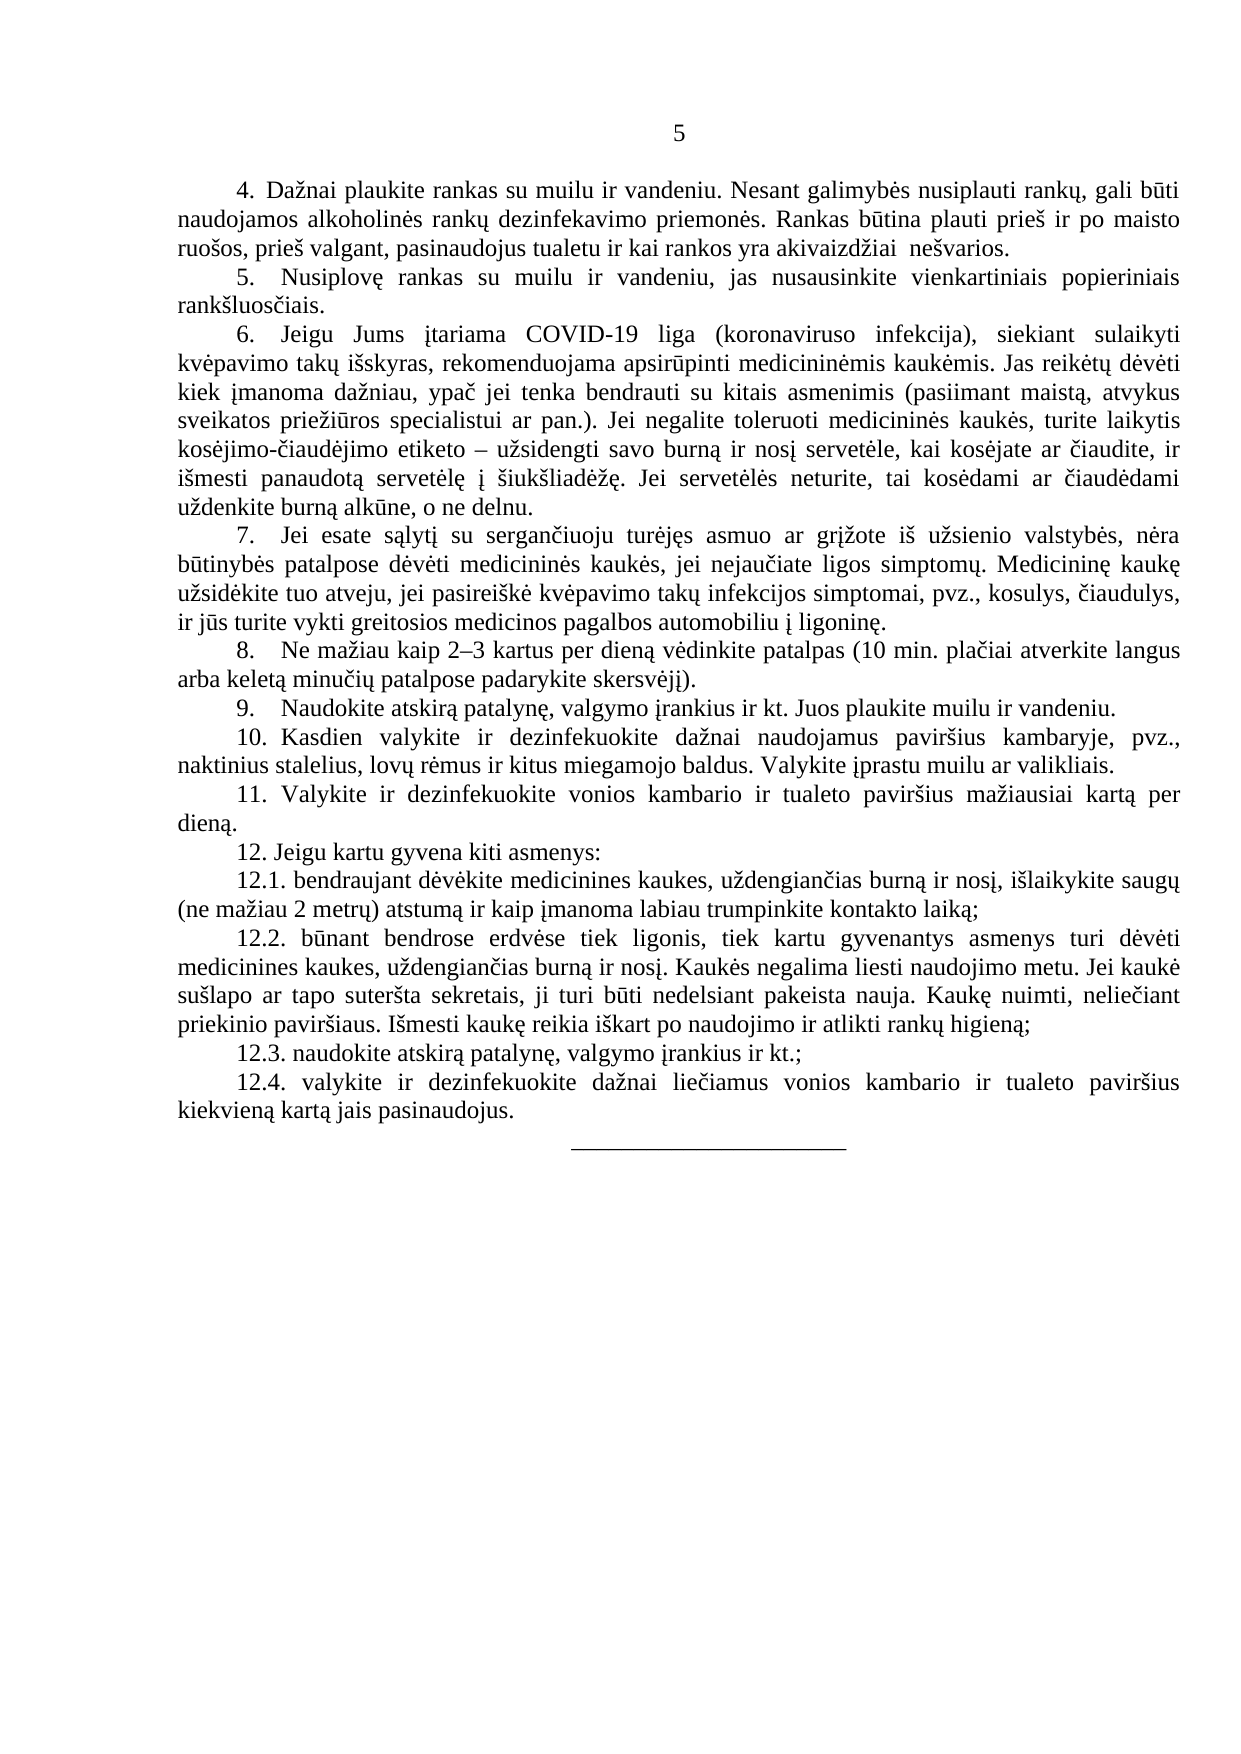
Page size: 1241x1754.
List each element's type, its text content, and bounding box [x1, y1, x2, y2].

text 9. Naudokite atskirą patalynę, valgymo įrankius ir kt. Juos plaukite muilu ir vandeniu. [177, 693, 1181, 722]
text 5. Nusiplovę rankas su muilu ir vandeniu, jas nusausinkite vienkartiniais popieriniais rankšluosčiais. [177, 262, 1181, 319]
text ______________________ [177, 1124, 1181, 1153]
text 8. Ne mažiau kaip 2–3 kartus per dieną vėdinkite patalpas (10 min. plačiai atverkite langus arba keletą minučių patalpose padarykite skersvėjį). [177, 636, 1181, 693]
text 12. Jeigu kartu gyvena kiti asmenys: [177, 837, 1181, 866]
text 12.3. naudokite atskirą patalynę, valgymo įrankius ir kt.; [177, 1038, 1181, 1067]
text 6. Jeigu Jums įtariama COVID-19 liga (koronaviruso infekcija), siekiant sulaikyti kvėpavimo takų išskyras, rekomenduojama apsirūpinti medicininėmis kaukėmis. Jas reikėtų dėvėti kiek įmanoma dažniau, ypač jei tenka bendrauti su kitais asmenimis (pasiimant maistą, atvykus sveikatos priežiūros specialistui ar pan.). Jei negalite toleruoti medicininės kaukės, turite laikytis kosėjimo-čiaudėjimo etiketo – užsidengti savo burną ir nosį servetėle, kai kosėjate ar čiaudite, ir išmesti panaudotą servetėlę į šiukšliadėžę. Jei servetėlės neturite, tai kosėdami ar čiaudėdami uždenkite burną alkūne, o ne delnu. [177, 319, 1181, 521]
text 7. Jei esate sąlytį su sergančiuoju turėjęs asmuo ar grįžote iš užsienio valstybės, nėra būtinybės patalpose dėvėti medicininės kaukės, jei nejaučiate ligos simptomų. Medicininę kaukę užsidėkite tuo atveju, jei pasireiškė kvėpavimo takų infekcijos simptomai, pvz., kosulys, čiaudulys, ir jūs turite vykti greitosios medicinos pagalbos automobiliu į ligoninę. [177, 521, 1181, 636]
text 4. Dažnai plaukite rankas su muilu ir vandeniu. Nesant galimybės nusiplauti rankų, gali būti naudojamos alkoholinės rankų dezinfekavimo priemonės. Rankas būtina plauti prieš ir po maisto ruošos, prieš valgant, pasinaudojus tualetu ir kai rankos yra akivaizdžiai nešvarios. [177, 176, 1181, 262]
text 10. Kasdien valykite ir dezinfekuokite dažnai naudojamus paviršius kambaryje, pvz., naktinius stalelius, lovų rėmus ir kitus miegamojo baldus. Valykite įprastu muilu ar valikliais. [177, 722, 1181, 779]
text 12.2. būnant bendrose erdvėse tiek ligonis, tiek kartu gyvenantys asmenys turi dėvėti medicinines kaukes, uždengiančias burną ir nosį. Kaukės negalima liesti naudojimo metu. Jei kaukė sušlapo ar tapo suteršta sekretais, ji turi būti nedelsiant pakeista nauja. Kaukę nuimti, neliečiant priekinio paviršiaus. Išmesti kaukę reikia iškart po naudojimo ir atlikti rankų higieną; [177, 923, 1181, 1038]
text 12.1. bendraujant dėvėkite medicinines kaukes, uždengiančias burną ir nosį, išlaikykite saugų (ne mažiau 2 metrų) atstumą ir kaip įmanoma labiau trumpinkite kontakto laiką; [177, 866, 1181, 923]
text 11. Valykite ir dezinfekuokite vonios kambario ir tualeto paviršius mažiausiai kartą per dieną. [177, 779, 1181, 837]
text 12.4. valykite ir dezinfekuokite dažnai liečiamus vonios kambario ir tualeto paviršius kiekvieną kartą jais pasinaudojus. [177, 1067, 1181, 1124]
